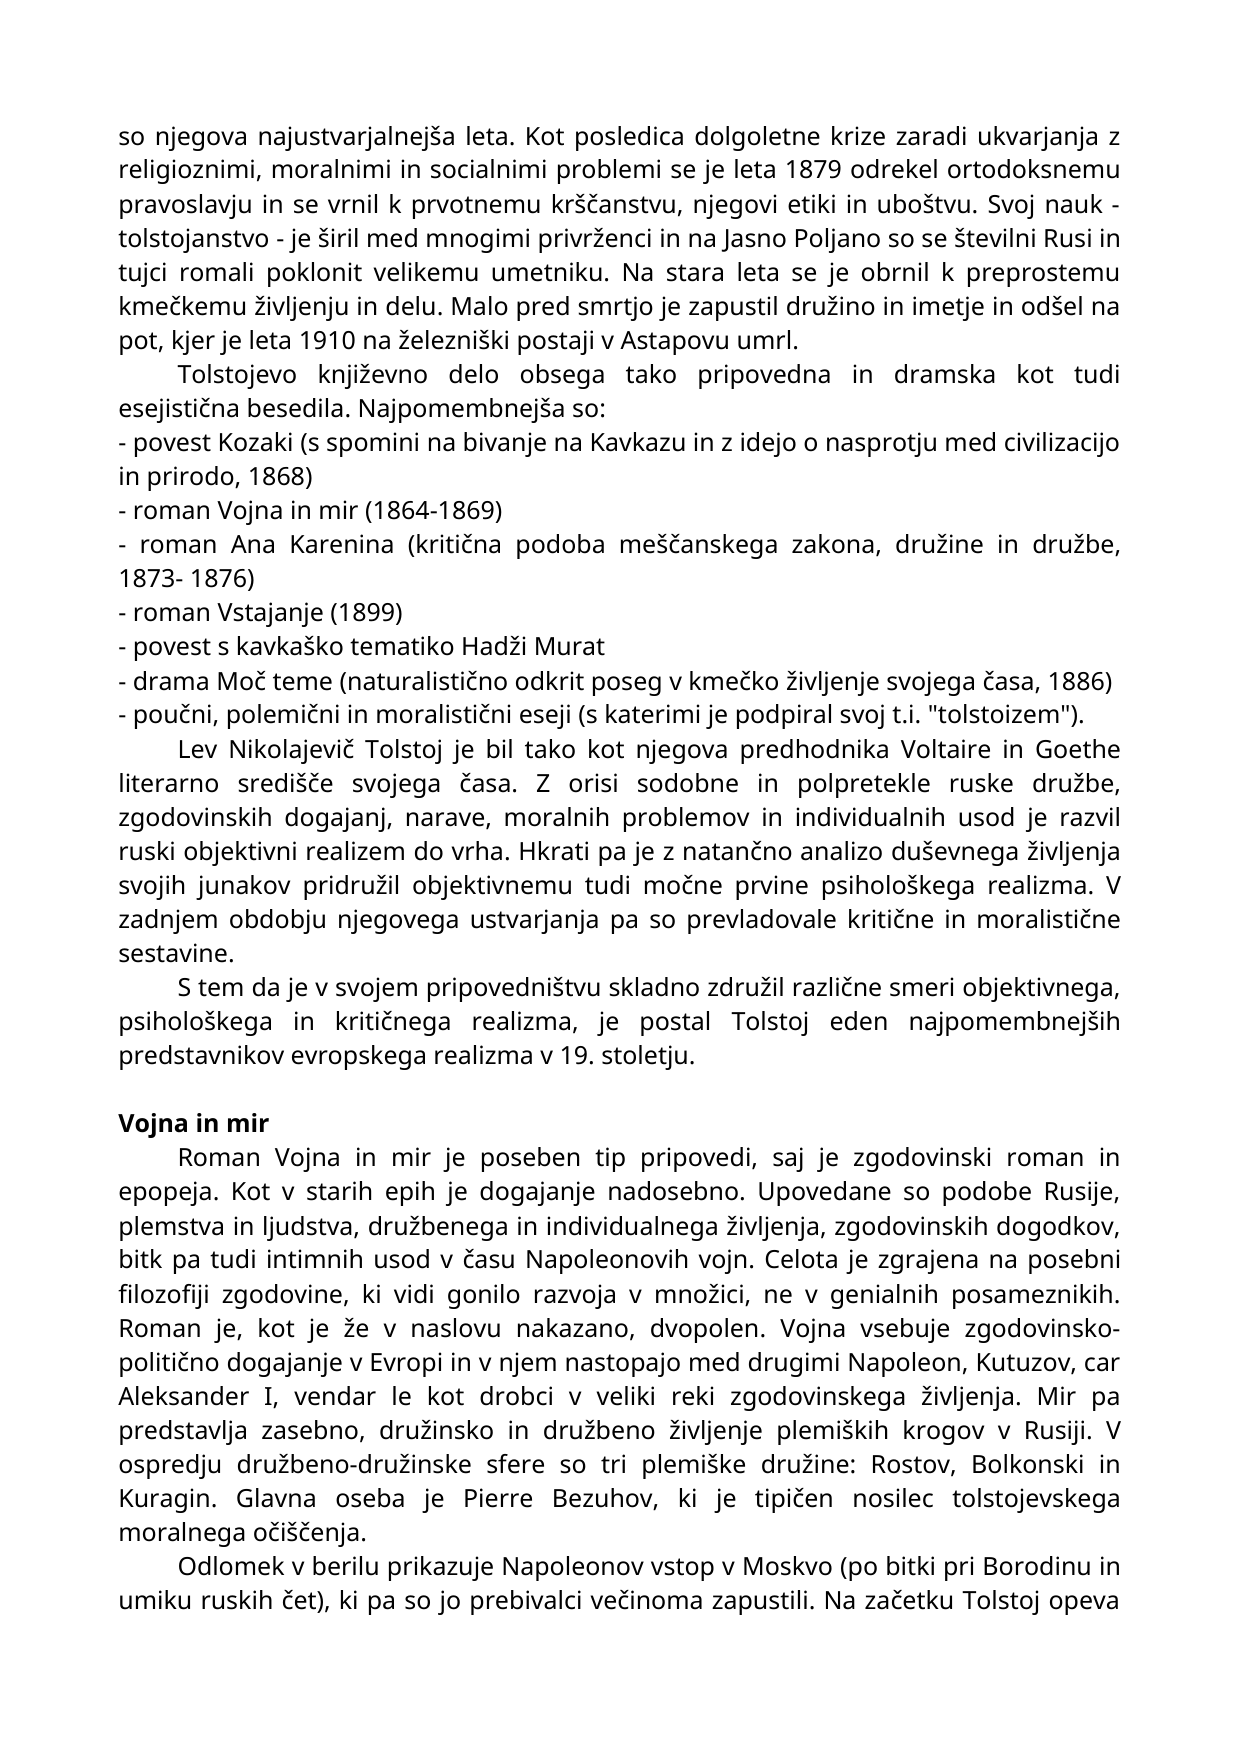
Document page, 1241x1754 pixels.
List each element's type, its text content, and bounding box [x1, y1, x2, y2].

text Vojna in mir [118, 1106, 1122, 1140]
text so njegova najustvarjalnejša leta. Kot posledica dolgoletne krize zaradi ukvarjanja z religioznimi, moralnimi in socialnimi problemi se je leta 1879 odrekel ortodoksnemu pravoslavju in se vrnil k prvotnemu krščanstvu, njegovi etiki in uboštvu. Svoj nauk - tolstojanstvo - je širil med mnogimi privrženci in na Jasno Poljano so se številni Rusi in tujci romali poklonit velikemu umetniku. Na stara leta se je obrnil k preprostemu kmečkemu življenju in delu. Malo pred smrtjo je zapustil družino in imetje in odšel na pot, kjer je leta 1910 na železniški postaji v Astapovu umrl. [118, 118, 1122, 357]
text - povest Kozaki (s spomini na bivanje na Kavkazu in z idejo o nasprotju med civilizacijo in prirodo, 1868) [118, 425, 1122, 493]
text - drama Moč teme (naturalistično odkrit poseg v kmečko življenje svojega časa, 1886) [118, 663, 1122, 697]
text Lev Nikolajevič Tolstoj je bil tako kot njegova predhodnika Voltaire in Goethe literarno središče svojega časa. Z orisi sodobne in polpretekle ruske družbe, zgodovinskih dogajanj, narave, moralnih problemov in individualnih usod je razvil ruski objektivni realizem do vrha. Hkrati pa je z natančno analizo duševnega življenja svojih junakov pridružil objektivnemu tudi močne prvine psihološkega realizma. V zadnjem obdobju njegovega ustvarjanja pa so prevladovale kritične in moralistične sestavine. [118, 731, 1122, 970]
text S tem da je v svojem pripovedništvu skladno združil različne smeri objektivnega, psihološkega in kritičnega realizma, je postal Tolstoj eden najpomembnejših predstavnikov evropskega realizma v 19. stoletju. [118, 970, 1122, 1072]
text - poučni, polemični in moralistični eseji (s katerimi je podpiral svoj t.i. "tolstoizem"). [118, 697, 1122, 731]
text - roman Vojna in mir (1864-1869) [118, 493, 1122, 527]
text Odlomek v berilu prikazuje Napoleonov vstop v Moskvo (po bitki pri Borodinu in umiku ruskih čet), ki pa so jo prebivalci večinoma zapustili. Na začetku Tolstoj opeva [118, 1549, 1122, 1617]
text - roman Vstajanje (1899) [118, 595, 1122, 629]
text - roman Ana Karenina (kritična podoba meščanskega zakona, družine in družbe, 1873- 1876) [118, 527, 1122, 595]
text Tolstojevo književno delo obsega tako pripovedna in dramska kot tudi esejistična besedila. Najpomembnejša so: [118, 357, 1122, 425]
text - povest s kavkaško tematiko Hadži Murat [118, 629, 1122, 663]
text Roman Vojna in mir je poseben tip pripovedi, saj je zgodovinski roman in epopeja. Kot v starih epih je dogajanje nadosebno. Upovedane so podobe Rusije, plemstva in ljudstva, družbenega in individualnega življenja, zgodovinskih dogodkov, bitk pa tudi intimnih usod v času Napoleonovih vojn. Celota je zgrajena na posebni filozofiji zgodovine, ki vidi gonilo razvoja v množici, ne v genialnih posameznikih. Roman je, kot je že v naslovu nakazano, dvopolen. Vojna vsebuje zgodovinsko-politično dogajanje v Evropi in v njem nastopajo med drugimi Napoleon, Kutuzov, car Aleksander I, vendar le kot drobci v veliki reki zgodovinskega življenja. Mir pa predstavlja zasebno, družinsko in družbeno življenje plemiških krogov v Rusiji. V ospredju družbeno-družinske sfere so tri plemiške družine: Rostov, Bolkonski in Kuragin. Glavna oseba je Pierre Bezuhov, ki je tipičen nosilec tolstojevskega moralnega očiščenja. [118, 1140, 1122, 1549]
